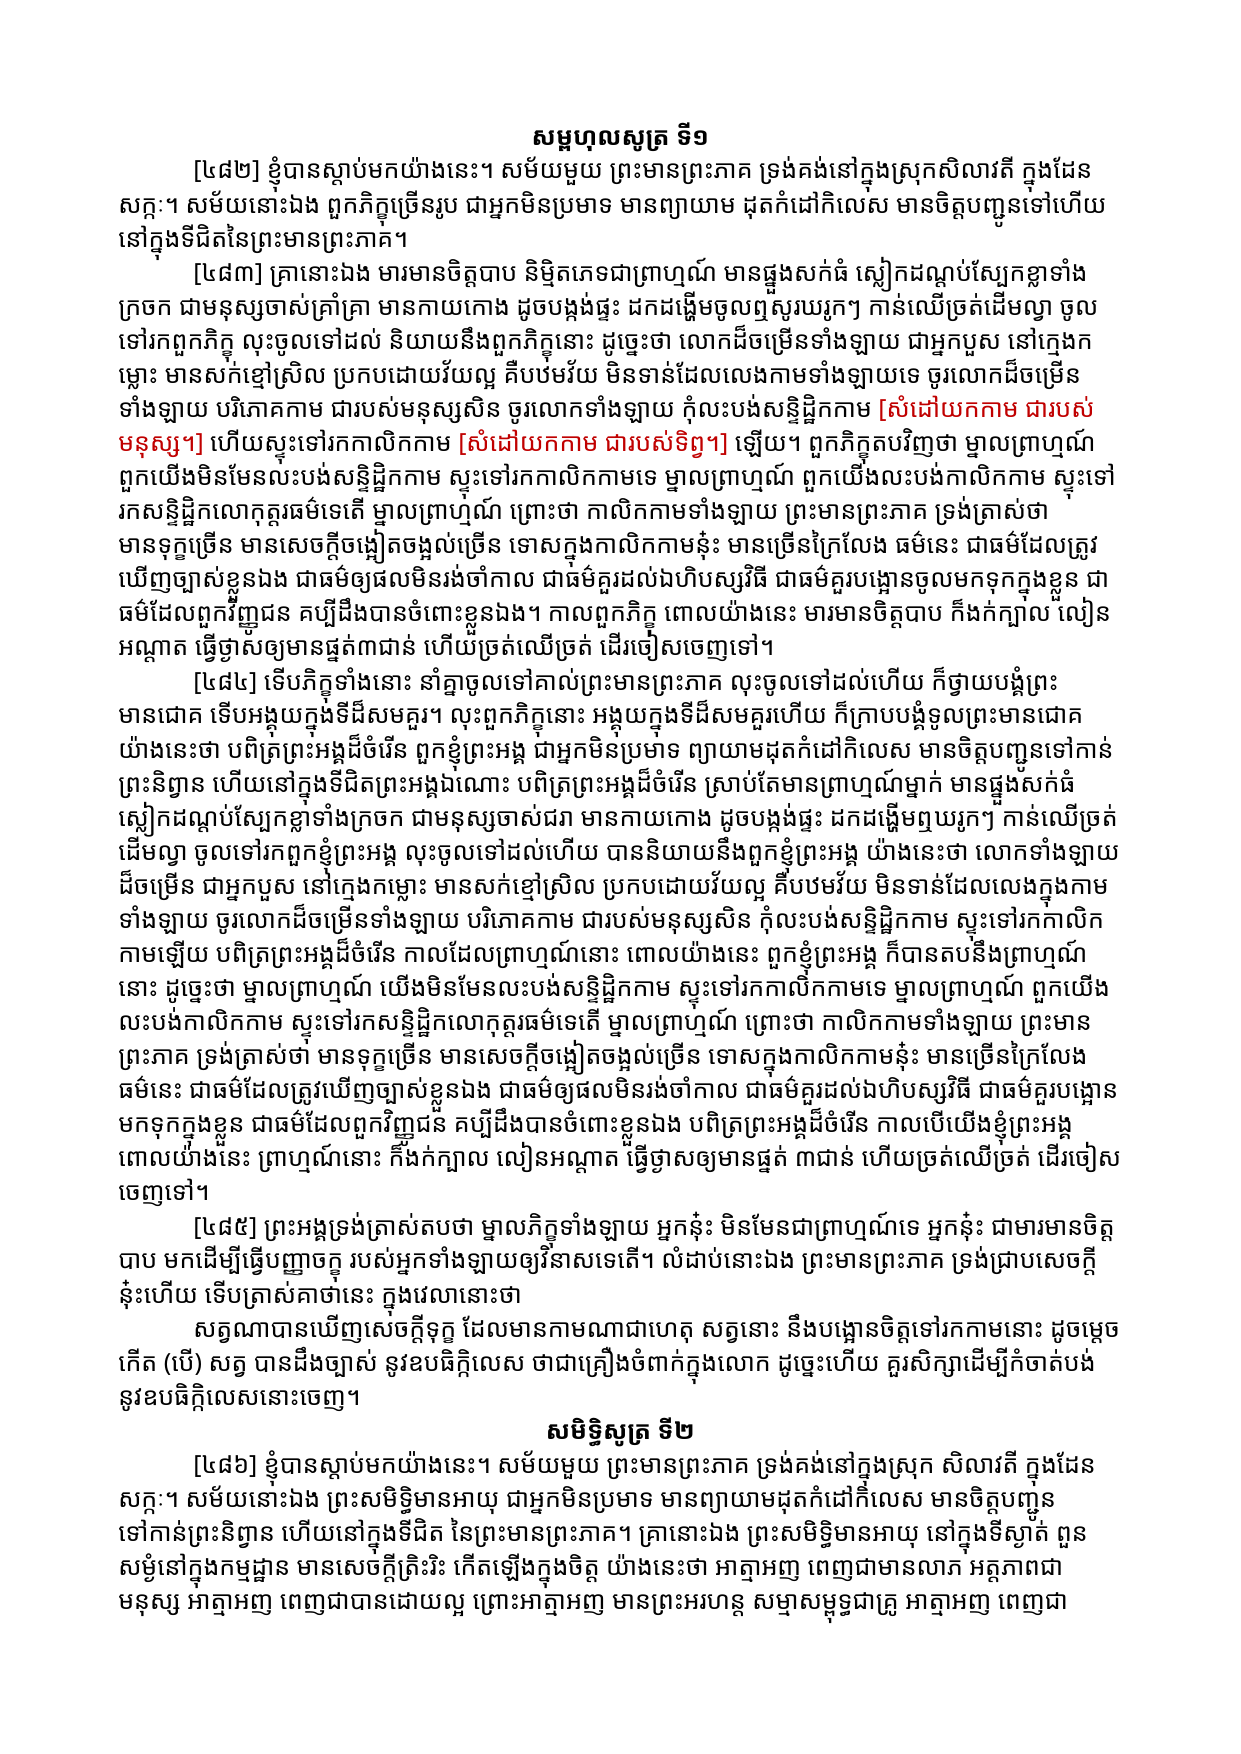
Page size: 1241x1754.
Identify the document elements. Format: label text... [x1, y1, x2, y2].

text សម្ពហុលសូត្រ ទី១ [118, 118, 1122, 152]
text [៤៨២] ខ្ញុំបានស្តាប់មកយ៉ាងនេះ។ សម័យមួយ ព្រះមានព្រះភាគ ទ្រង់គង់នៅក្នុងស្រុកសិលាវតី ក្នុងដែនសក្កៈ។ សម័យនោះឯង ពួក​ភិក្ខុច្រើនរូប ជាអ្នក​មិនប្រមាទ មានព្យាយាម ដុតកំដៅកិលេស មានចិត្តបញ្ជូន​ទៅហើយ នៅក្នុង​ទីជិតនៃព្រះមានព្រះភាគ។ [118, 152, 1122, 254]
text [៤៨៥] ព្រះអង្គទ្រង់ត្រាស់តបថា ម្នាលភិក្ខុទាំងឡាយ អ្នកនុ៎ះ មិនមែនជា​ព្រាហ្មណ៍ទេ អ្នកនុ៎ះ ជាមារមានចិត្តបាប មកដើម្បីធ្វើ​បញ្ញាចក្ខុ របស់អ្នកទាំងឡាយ​ឲ្យ​វិនាសទេតើ។ លំដាប់នោះឯង ព្រះមានព្រះភាគ ទ្រង់ជ្រាបសេចក្តីនុ៎ះហើយ ទើប​ត្រាស់​គាថានេះ ក្នុងវេលានោះថា [118, 1208, 1122, 1310]
text [៤៨៣] គ្រានោះឯង មារមានចិត្តបាប និម្មិតភេទជាព្រាហ្មណ៍ មានផ្នួងសក់ធំ ស្លៀកដណ្តប់ស្បែកខ្លាទាំងក្រចក ជាមនុស្សចាស់គ្រាំគ្រា មានកាយកោង ដូចបង្កង់​ផ្ទះ ដកដង្ហើមចូលឮសូរឃរូកៗ កាន់ឈើច្រត់ដើមល្វា ចូលទៅរកពួកភិក្ខុ លុះចូលទៅ​ដល់ និយាយនឹងពួកភិក្ខុនោះ ដូច្នេះថា លោកដ៏ចម្រើនទាំងឡាយ ជាអ្នក​បួស នៅក្មេងកម្លោះ មានសក់ខ្មៅស្រិល ប្រកបដោយ​វ័យល្អ គឺបឋមវ័យ មិនទាន់ដែលលេងកាមទាំងឡាយទេ ចូរលោកដ៏ចម្រើនទាំងឡាយ បរិភោគ​កាម ជារបស់មនុស្សសិន ចូរលោកទាំងឡាយ កុំលះបង់សន្ទិដ្ឋិកកាម [សំដៅយក​កាម ជារបស់​មនុស្ស។] ហើយស្ទុះទៅរកកាលិកកាម [សំដៅយកកាម ជារបស់ទិព្វ។] ឡើយ។ ពួកភិក្ខុតបវិញថា ម្នាលព្រាហ្មណ៍ ពួកយើងមិនមែនលះបង់​សន្ទិដ្ឋិកកាម ស្ទុះ​ទៅរកកាលិកកាមទេ ម្នាលព្រាហ្មណ៍ ពួកយើងលះបង់​កាលិកកាម ស្ទុះទៅរក​សន្ទិដ្ឋិកលោកុត្តរធម៌ទេតើ ម្នាលព្រាហ្មណ៍ ព្រោះថា កាលិកកាមទាំងឡាយ ព្រះមានព្រះភាគ ទ្រង់ត្រាស់ថា មានទុក្ខច្រើន មានសេចក្តីចង្អៀតចង្អល់ច្រើន ទោស​ក្នុងកាលិកកាមនុ៎ះ មានច្រើនក្រៃលែង ធម៌នេះ ជាធម៌ដែលត្រូវឃើញច្បាស់ខ្លួនឯង ជាធម៌ឲ្យផលមិនរង់ចាំកាល ជាធម៌គួរដល់ឯហិបស្សវិធី ជាធម៌គួរបង្អោនចូលមកទុក​ក្នុងខ្លួន ជាធម៌ដែលពួកវិញ្ញូជន គប្បីដឹងបានចំពោះខ្លួនឯង។ កាលពួកភិក្ខុ ពោល​យ៉ាងនេះ មារមានចិត្តបាប ក៏ងក់ក្បាល លៀនអណ្តាត ធ្វើថ្ងាសឲ្យមានផ្នត់៣ជាន់ ហើយច្រត់ឈើច្រត់ ដើរចៀសចេញទៅ។ [118, 254, 1122, 663]
text [៤៨៤] ទើបភិក្ខុទាំងនោះ នាំគ្នាចូលទៅគាល់​ព្រះមានព្រះភាគ លុះចូលទៅ​ដល់ហើយ ក៏ថ្វាយបង្គំ​ព្រះមានជោគ ទើបអង្គុយ​ក្នុងទី​ដ៏​សមគួរ។ លុះ​ពួក​ភិក្ខុនោះ អង្គុយក្នុងទីដ៏សមគួរហើយ ក៏ក្រាបបង្គំទូល​ព្រះមានជោគ យ៉ាងនេះថា បពិត្រ​ព្រះអង្គ​ដ៏ចំរើន ពួកខ្ញុំព្រះអង្គ ជាអ្នកមិនប្រមាទ ព្យាយាមដុតកំដៅកិលេស មាន​ចិត្តបញ្ជូន​ទៅកាន់ព្រះនិព្វាន ហើយនៅក្នុងទីជិតព្រះអង្គឯណោះ បពិត្រព្រះអង្គ​ដ៏ចំរើន ស្រាប់តែមានព្រាហ្មណ៍ម្នាក់ មានផ្នួងសក់ធំ ស្លៀកដណ្តប់​ស្បែក​ខ្លាទាំងក្រចក ជាមនុស្សចាស់ជរា មានកាយកោង ដូចបង្កង់ផ្ទះ ដកដង្ហើម​ឮឃរូកៗ កាន់ឈើច្រត់ដើមល្វា ចូលទៅរកពួកខ្ញុំព្រះអង្គ លុះចូលទៅដល់ហើយ ​បាន​និយាយ​នឹងពួក​ខ្ញុំព្រះអង្គ យ៉ាងនេះថា លោកទាំងឡាយដ៏ចម្រើន ជាអ្នកបួស នៅ​ក្មេងកម្លោះ មានសក់ខ្មៅស្រិល ប្រកបដោយ​វ័យល្អ គឺបឋមវ័យ មិនទាន់​ដែល​លេង​ក្នុងកាមទាំងឡាយ ចូរលោកដ៏​ចម្រើនទាំងឡាយ បរិភោគកាម ជារបស់​មនុស្ស​សិន កុំលះបង់សន្ទិដ្ឋិកកាម ស្ទុះទៅរកកាលិកកាមឡើយ បពិត្រព្រះអង្គដ៏ចំរើន កាលដែលព្រាហ្មណ៍នោះ ពោលយ៉ាងនេះ ពួកខ្ញុំព្រះអង្គ ក៏បានតបនឹងព្រាហ្មណ៍​នោះ ដូច្នេះថា ម្នាលព្រាហ្មណ៍ យើងមិនមែនលះបង់សន្ទិដ្ឋិកកាម ស្ទុះទៅរក​កាលិកកាមទេ ម្នាលព្រាហ្មណ៍ ពួកយើងលះបង់កាលិកកាម ស្ទុះទៅរកសន្ទិដ្ឋិក​លោកុត្តរ​ធម៌ទេតើ ម្នាលព្រាហ្មណ៍ ព្រោះថា កាលិកកាមទាំងឡាយ ព្រះមាន​ព្រះភាគ ទ្រង់ត្រាស់ថា មានទុក្ខច្រើន មានសេចក្តីចង្អៀតចង្អល់​ច្រើន ទោស​ក្នុង​កាលិកកាមនុ៎ះ មានច្រើនក្រៃលែង ធម៌នេះ ជាធម៌ដែលត្រូវ​ឃើញច្បាស់​ខ្លួន​ឯង ជាធម៌​ឲ្យផល​មិនរង់ចាំកាល ជាធម៌គួរដល់ឯហិបស្សវិធី ជាធម៌គួរបង្អោន​មកទុក​ក្នុងខ្លួន ជាធម៌ដែលពួកវិញ្ញូជន គប្បីដឹងបានចំពោះខ្លួនឯង បពិត្រព្រះអង្គដ៏ចំរើន កាល​បើយើងខ្ញុំព្រះអង្គ ​ពោលយ៉ាងនេះ ព្រាហ្មណ៍នោះ ក៏ងក់ក្បាល លៀនអណ្តាត ធ្វើថ្ងាសឲ្យមានផ្នត់ ៣ជាន់ ហើយច្រត់ឈើច្រត់ ដើរចៀសចេញទៅ។ [118, 663, 1122, 1208]
text [៤៨៦] ខ្ញុំបានស្តាប់មកយ៉ាងនេះ។ សម័យមួយ ព្រះមានព្រះភាគ ទ្រង់គង់នៅក្នុងស្រុក សិលាវតី ក្នុងដែនសក្កៈ។ សម័យនោះឯង ព្រះសមិទ្ធិមានអាយុ ជា​អ្នក​មិនប្រមាទ មានព្យាយាមដុតកំដៅកិលេស មានចិត្តបញ្ជូនទៅកាន់​ព្រះនិព្វាន ហើយនៅក្នុងទីជិត នៃព្រះមានព្រះភាគ។ គ្រានោះឯង ព្រះសមិទ្ធិមានអាយុ នៅក្នុង​ទី​ស្ងាត់ ពួនសម្ងំនៅក្នុងកម្មដ្ឋាន មានសេចក្តីត្រិះរិះ កើតឡើងក្នុងចិត្ត យ៉ាងនេះថា អាត្មាអញ ពេញជាមានលាភ អត្តភាពជាមនុស្ស អាត្មាអញ ពេញជាបានដោយល្អ ព្រោះអាត្មាអញ មានព្រះអរហន្ត សម្មាសម្ពុទ្ធជាគ្រូ អាត្មាអញ ពេញជាមានលាភ អត្តភាពជាមនុស្ស អាត្មាអញ ពេញជាបានដោយល្អ ព្រោះអាត្មាអញ បានបួស​ក្នុង​ធម្មវិន័យ ដែល​ព្រះមានព្រះភាគ ទ្រង់ត្រាស់ហើយដោយប្រពៃ យ៉ាងនេះ អាត្មាអញ ពេញជាមានលាភ អត្តភាពជាមនុស្ស អាត្មាអញ ពេញជាបានដោយល្អ ព្រោះអាត្មាអញ មានពួកបុគ្គល​មានសីល មានធម៌ដ៏ល្អ ជាសព្រហ្មចារី។ [118, 1447, 1122, 1617]
text សត្វណាបានឃើញសេចក្តីទុក្ខ ដែលមានកាមណាជាហេតុ សត្វនោះ នឹង​បង្អោនចិត្តទៅរក​កាមនោះ ដូចម្តេចកើត (បើ) សត្វ បានដឹងច្បាស់ នូវ​ឧបធិកិ្កលេស ថាជាគ្រឿងចំពាក់ក្នុងលោក ដូច្នេះហើយ គួរសិក្សាដើម្បីកំចាត់បង់ នូវ​ឧបធិក្កិលេស​នោះចេញ។ [118, 1310, 1122, 1412]
text សមិទ្ធិសូត្រ ទី២ [118, 1412, 1122, 1447]
